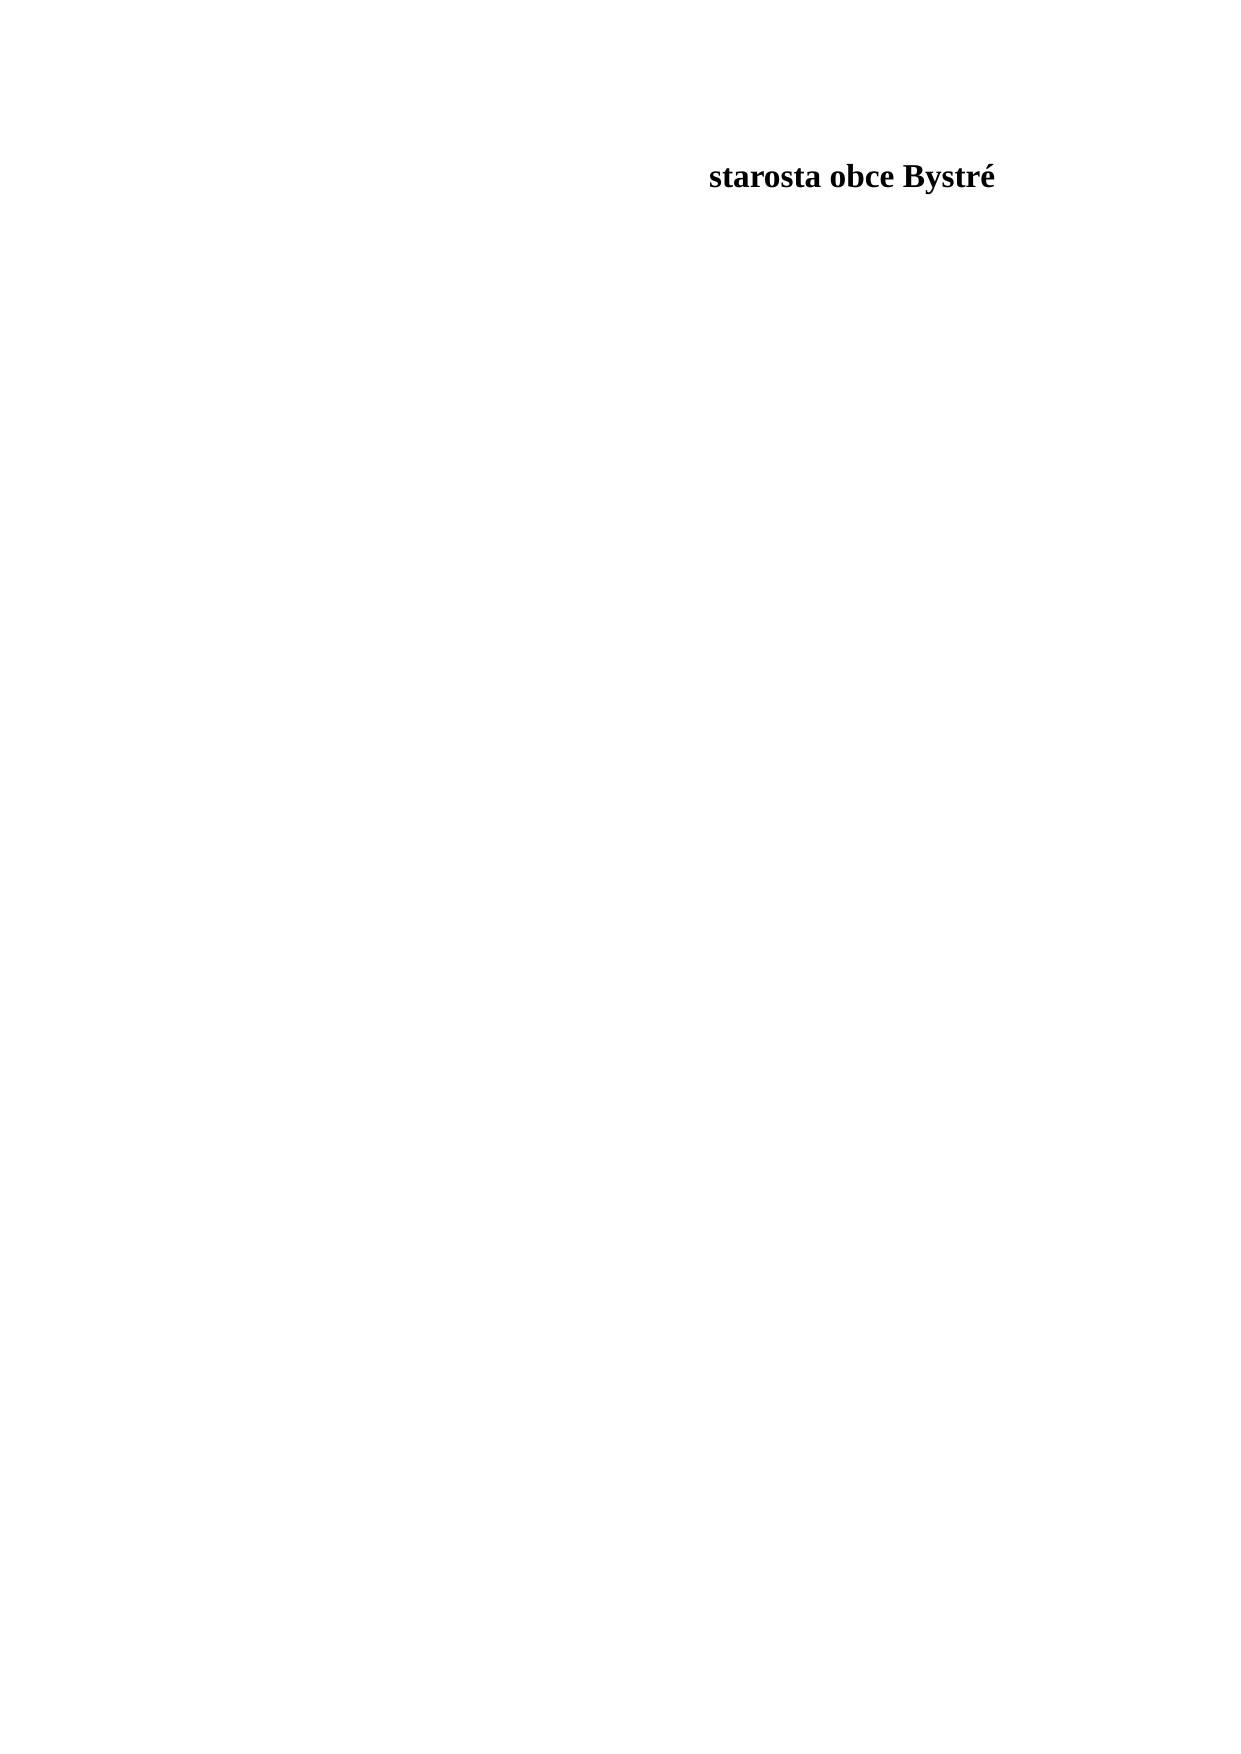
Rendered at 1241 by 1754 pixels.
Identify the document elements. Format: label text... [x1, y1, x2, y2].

text starosta obce Bystré [118, 156, 1122, 195]
